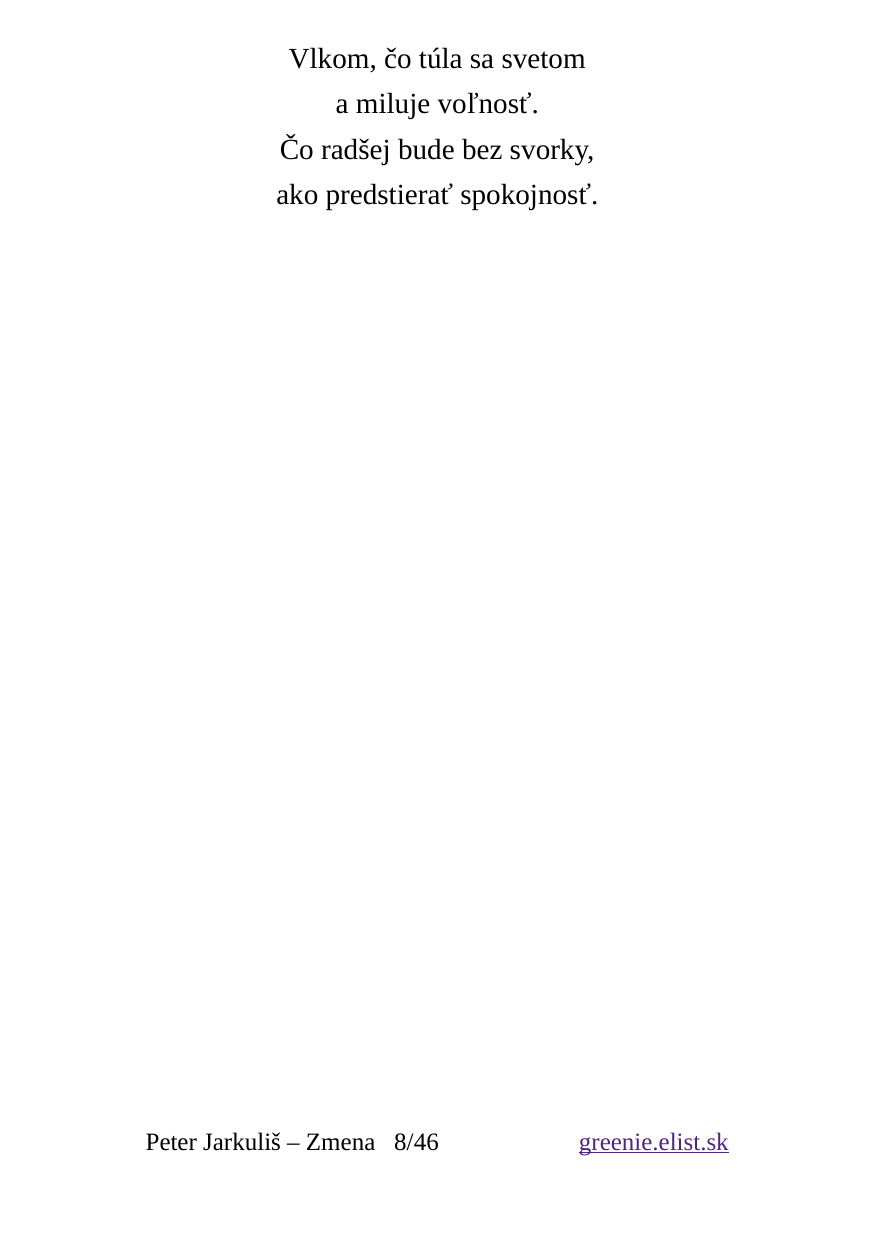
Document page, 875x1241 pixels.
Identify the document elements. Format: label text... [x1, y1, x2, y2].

text ako predstierať spokojnosť. [41, 177, 833, 211]
text Čo radšej bude bez svorky, [41, 132, 833, 166]
text a miluje voľnosť. [41, 87, 833, 120]
text Vlkom, čo túla sa svetom [41, 41, 833, 75]
